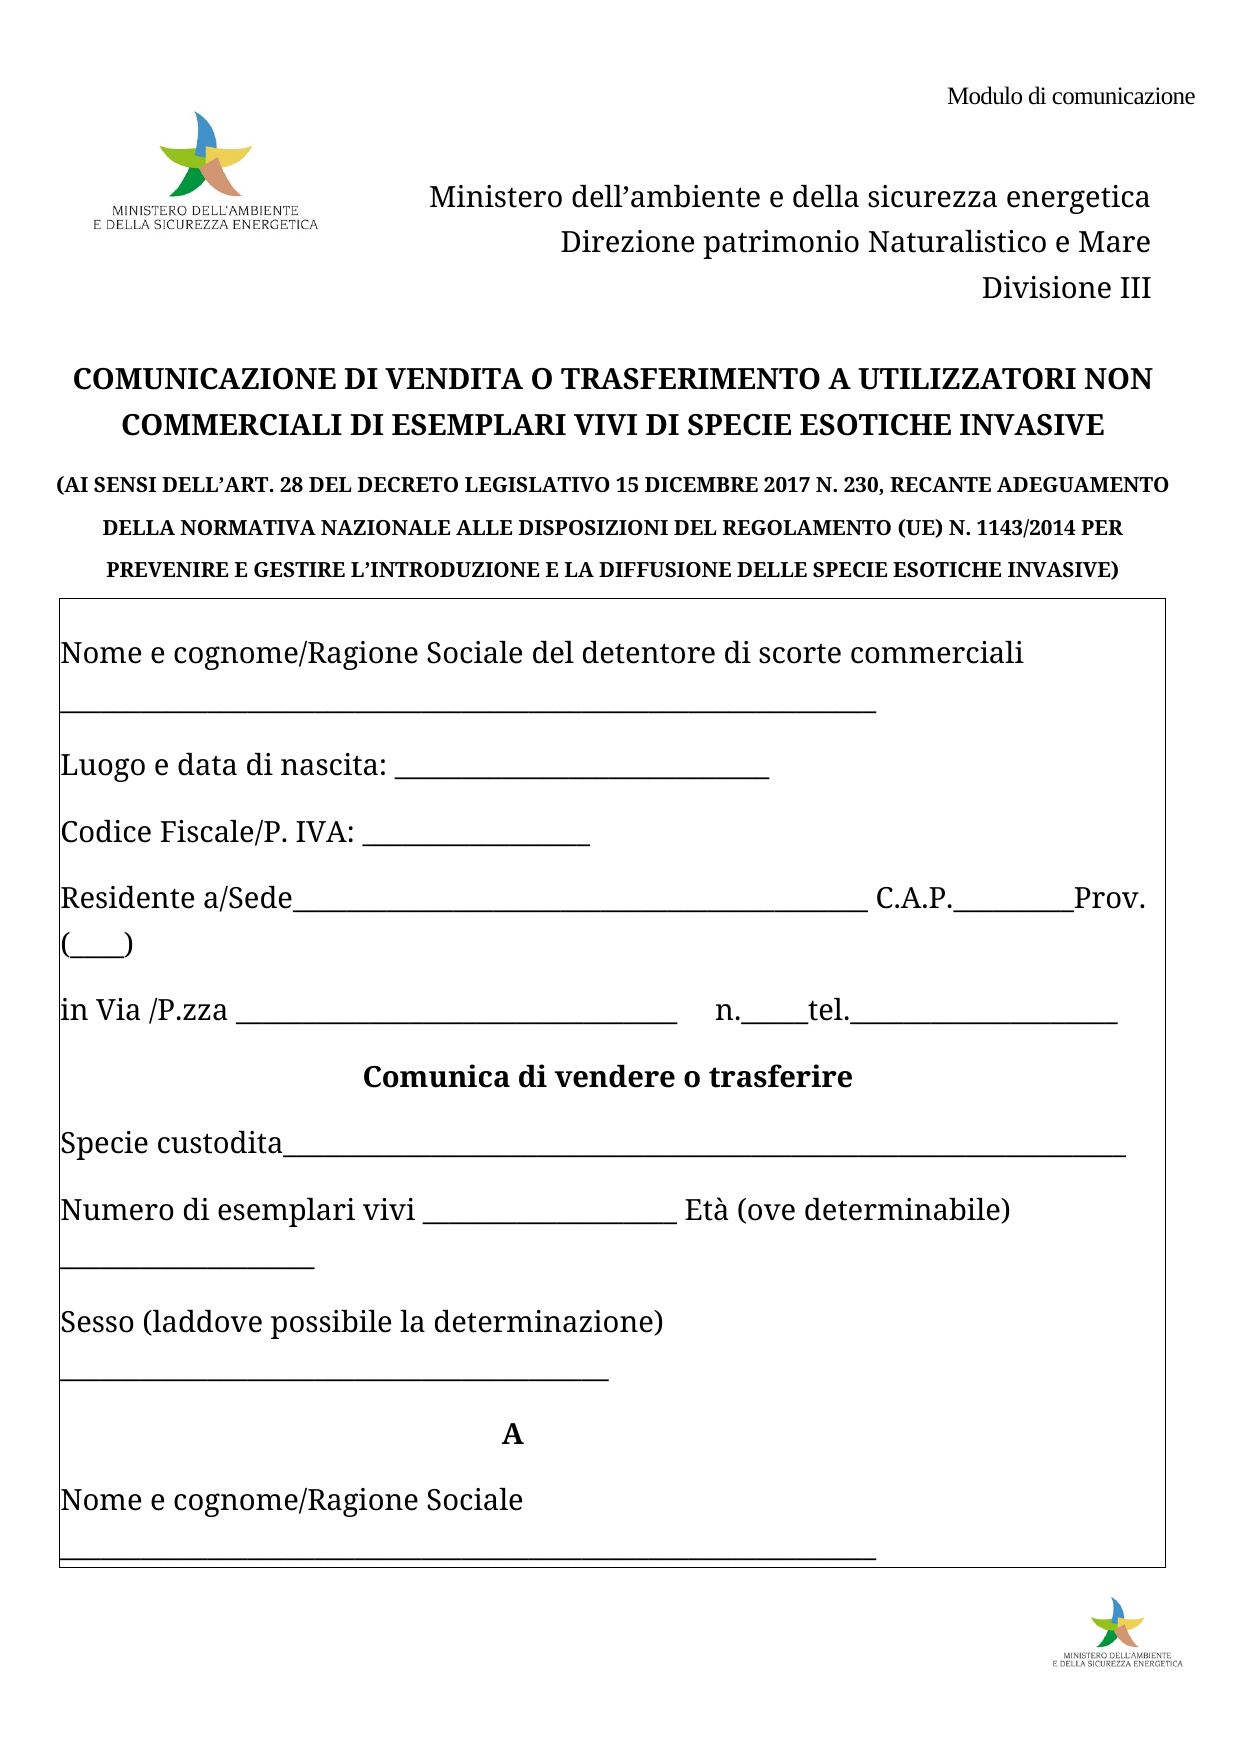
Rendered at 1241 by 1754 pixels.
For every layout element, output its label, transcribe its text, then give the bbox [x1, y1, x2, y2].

text Ministero dell’ambiente e della sicurezza energetica [343, 176, 1152, 216]
text Residente a/Sede___________________________________________ C.A.P._________Prov.(____) [60, 874, 1165, 963]
text Codice Fiscale/P. IVA: _________________ [60, 808, 1165, 851]
text Comunica di vendere o trasferire [60, 1053, 1165, 1096]
subtitle (ai sensi dell’art. 28 del DECRETO LEGISLATIVO 15 dicembre 2017 N. 230, RECANTE ADEGUAMENTO DELLA NORMATIVA NAZIONALE ALLE DISPOSIZIONI DEL REGOLAMENTO (UE) N. 1143/2014 PER PREVENIRE E GESTIRE L’INTRODUZIONE E LA DIFFUSIONE DELLE SPECIE ESOTICHE INVASIVE) [44, 470, 1181, 584]
text Specie custodita_______________________________________________________________ [60, 1119, 1165, 1162]
text Sesso (laddove possibile la determinazione) _________________________________________ [60, 1298, 1165, 1386]
text Nome e cognome/Ragione Sociale del detentore di scorte commerciali _____________________________________________________________ [60, 629, 1165, 718]
text Nome e cognome/Ragione Sociale _____________________________________________________________ [60, 1477, 1165, 1567]
text Divisione III [29, 267, 1152, 307]
text [29, 176, 68, 216]
text Direzione patrimonio Naturalistico e Mare [29, 221, 1152, 261]
text Comunicazione di vendita o trasferimento A UTILIZZATORI non COMMERCIALI DI esemplari vivi di specie esotiche invasive [44, 358, 1181, 444]
text A [60, 1410, 1165, 1453]
text Numero di esemplari vivi ___________________ Età (ove determinabile) ___________________ [60, 1186, 1165, 1274]
text in Via /P.zza _________________________________ n._____tel.____________________ [60, 987, 1165, 1029]
text Luogo e data di nascita: ____________________________ [60, 742, 1165, 784]
